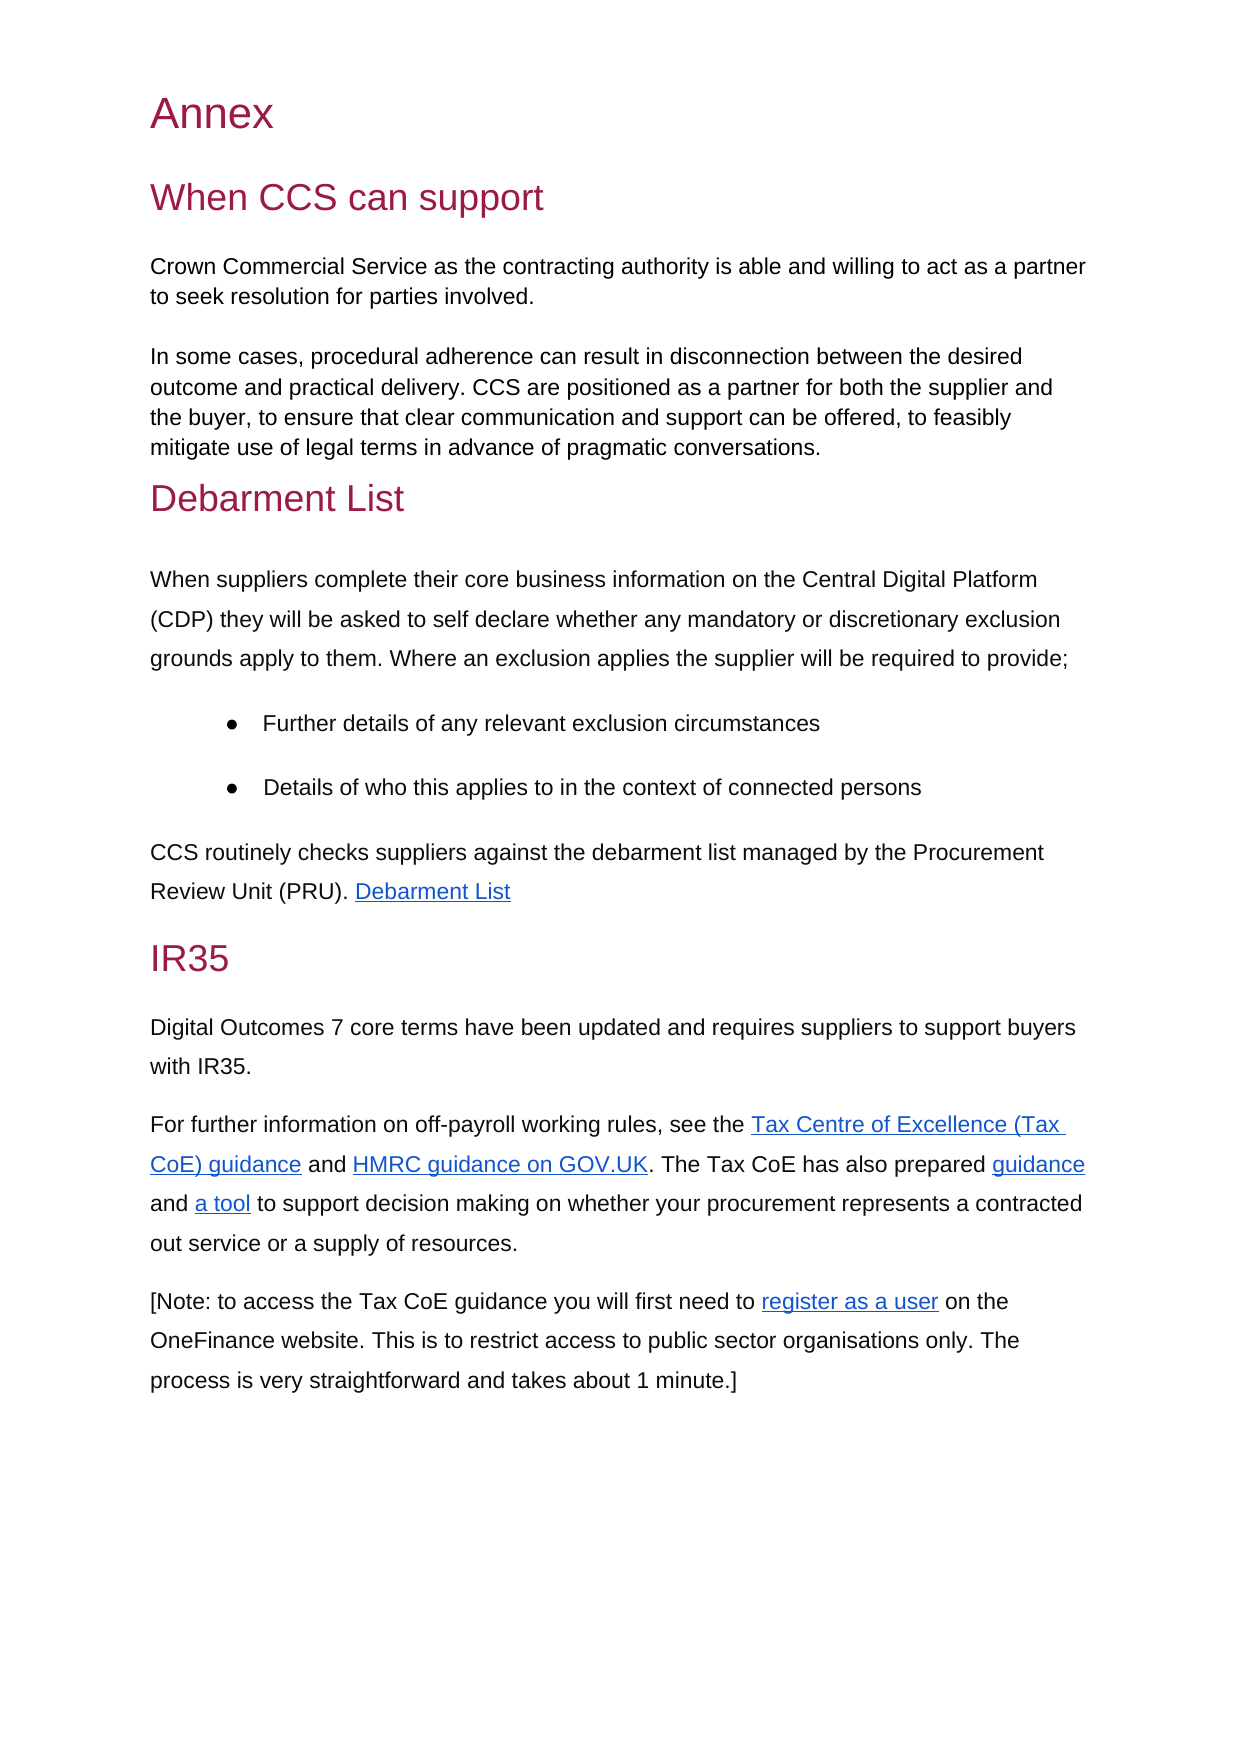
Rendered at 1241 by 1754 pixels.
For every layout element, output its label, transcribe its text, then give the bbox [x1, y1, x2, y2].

text Crown Commercial Service as the contracting authority is able and willing to act as a partner to seek resolution for parties involved. [150, 253, 1090, 309]
text For further information on off-payroll working rules, see the Tax Centre of Excellence (Tax CoE) guidance and HMRC guidance on GOV.UK. The Tax CoE has also prepared guidance and a tool to support decision making on whether your procurement represents a contracted out service or a supply of resources. [150, 1111, 1090, 1256]
text CCS routinely checks suppliers against the debarment list managed by the Procurement Review Unit (PRU). Debarment List [150, 839, 1090, 904]
text ● Further details of any relevant exclusion circumstances [225, 710, 1090, 736]
text When suppliers complete their core business information on the Central Digital Platform (CDP) they will be asked to self declare whether any mandatory or discretionary exclusion grounds apply to them. Where an exclusion applies the supplier will be required to provide; [150, 566, 1090, 672]
text ● Details of who this applies to in the context of connected persons [225, 774, 1090, 801]
subtitle Debarment List [150, 477, 1090, 520]
subtitle IR35 [150, 936, 1090, 979]
text [Note: to access the Tax CoE guidance you will first need to register as a user on the OneFinance website. This is to restrict access to public sector organisations only. The process is very straightforward and takes about 1 minute.] [150, 1288, 1090, 1393]
subtitle When CCS can support [150, 175, 1090, 218]
text Digital Outcomes 7 core terms have been updated and requires suppliers to support buyers with IR35. [150, 1013, 1090, 1079]
subtitle Annex [150, 87, 1090, 138]
text In some cases, procedural adherence can result in disconnection between the desired outcome and practical delivery. CCS are positioned as a partner for both the supplier and the buyer, to ensure that clear communication and support can be offered, to feasibly mitigate use of legal terms in advance of pragmatic conversations. [150, 343, 1090, 460]
